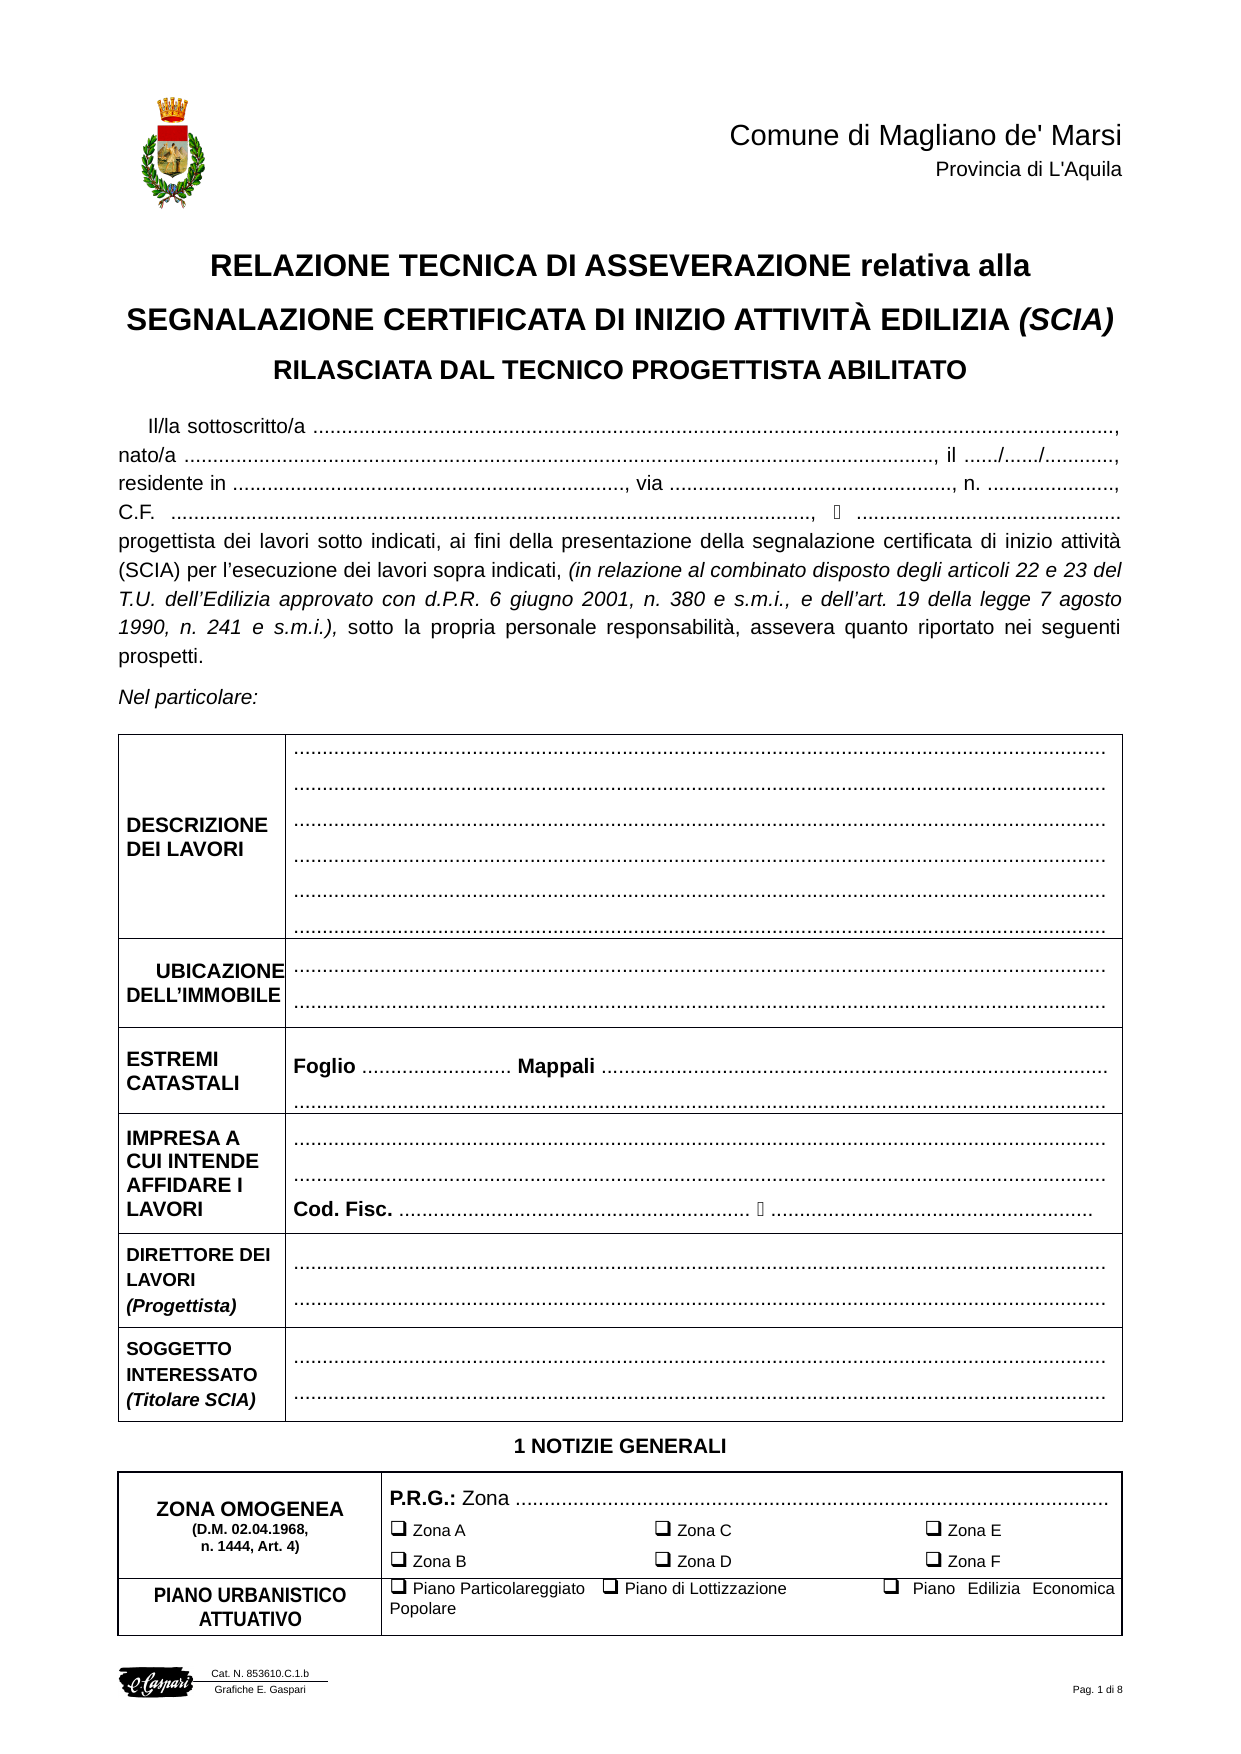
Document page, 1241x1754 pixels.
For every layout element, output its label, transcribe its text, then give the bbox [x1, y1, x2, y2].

table_cell ............................................................................................................................................. ............................................................................................................................................. Cod. Fisc. .............................................................  ........................................................ [286, 1114, 1122, 1232]
text 1 NOTIZIE GENERALI [118, 1434, 1122, 1458]
table_cell  Piano Particolareggiato  Piano di Lottizzazione  Piano Edilizia Economica Popolare [382, 1579, 1121, 1635]
text Il/la sottoscritto/a ..........................................................................................................................................., nato/a .................................................................................................................................., il ....../....../............, residente in ...................................................................., via ................................................., n. ......................, C.F. ...............................................................................................................,  .............................................. progettista dei lavori sotto indicati, ai fini della presentazione della segnalazione certificata di inizio attività (SCIA) per l’esecuzione dei lavori sopra indicati, (in relazione al combinato disposto degli articoli 22 e 23 del T.U. dell’Edilizia approvato con d.P.R. 6 giugno 2001, n. 380 e s.m.i., e dell’art. 19 della legge 7 agosto 1990, n. 241 e s.m.i.), sotto la propria personale responsabilità, assevera quanto riportato nei seguenti prospetti. [118, 414, 1122, 668]
table_cell ............................................................................................................................................. ............................................................................................................................................. [286, 939, 1122, 1027]
table_header ZONA OMOGENEA (D.M. 02.04.1968, n. 1444, Art. 4) [119, 1473, 381, 1578]
table_header P.R.G.: Zona .......................................................................................................  Zona A  Zona C  Zona E  Zona B  Zona D  Zona F [382, 1473, 1121, 1578]
table_cell ............................................................................................................................................. ............................................................................................................................................. [286, 1234, 1122, 1327]
table_cell DIRETTORE DEI LAVORI (Progettista) [119, 1234, 285, 1327]
picture [122, 87, 224, 219]
title SEGNALAZIONE CERTIFICATA DI INIZIO ATTIVITÀ EDILIZIA (SCIA) [118, 301, 1122, 336]
table_cell Foglio .......................... Mappali ........................................................................................ ............................................................................................................................................. [286, 1028, 1122, 1113]
table_cell IMPRESA A CUI INTENDE AFFIDARE I LAVORI [119, 1114, 285, 1232]
table_header ............................................................................................................................................. ............................................................................................................................................. ............................................................................................................................................. ............................................................................................................................................. ............................................................................................................................................. ............................................................................................................................................. [286, 735, 1122, 938]
table_cell ESTREMI CATASTALI [119, 1028, 285, 1113]
text RILASCIATA DAL TECNICO PROGETTISTA ABILITATO [118, 354, 1122, 386]
picture [118, 1666, 194, 1698]
title Nel particolare: [118, 685, 1122, 709]
table_cell UBICAZIONE DELL’IMMOBILE [119, 939, 285, 1027]
title RELAZIONE TECNICA DI ASSEVERAZIONE relativa alla [118, 247, 1122, 283]
table_header DESCRIZIONE DEI LAVORI [119, 735, 285, 938]
table_cell ............................................................................................................................................. ............................................................................................................................................. [286, 1328, 1122, 1421]
text Comune di Magliano de' Marsi [224, 118, 1122, 152]
table_cell SOGGETTO INTERESSATO (Titolare SCIA) [119, 1328, 285, 1421]
table_cell PIANO URBANISTICO ATTUATIVO [119, 1579, 381, 1635]
text Provincia di L'Aquila [224, 157, 1122, 181]
